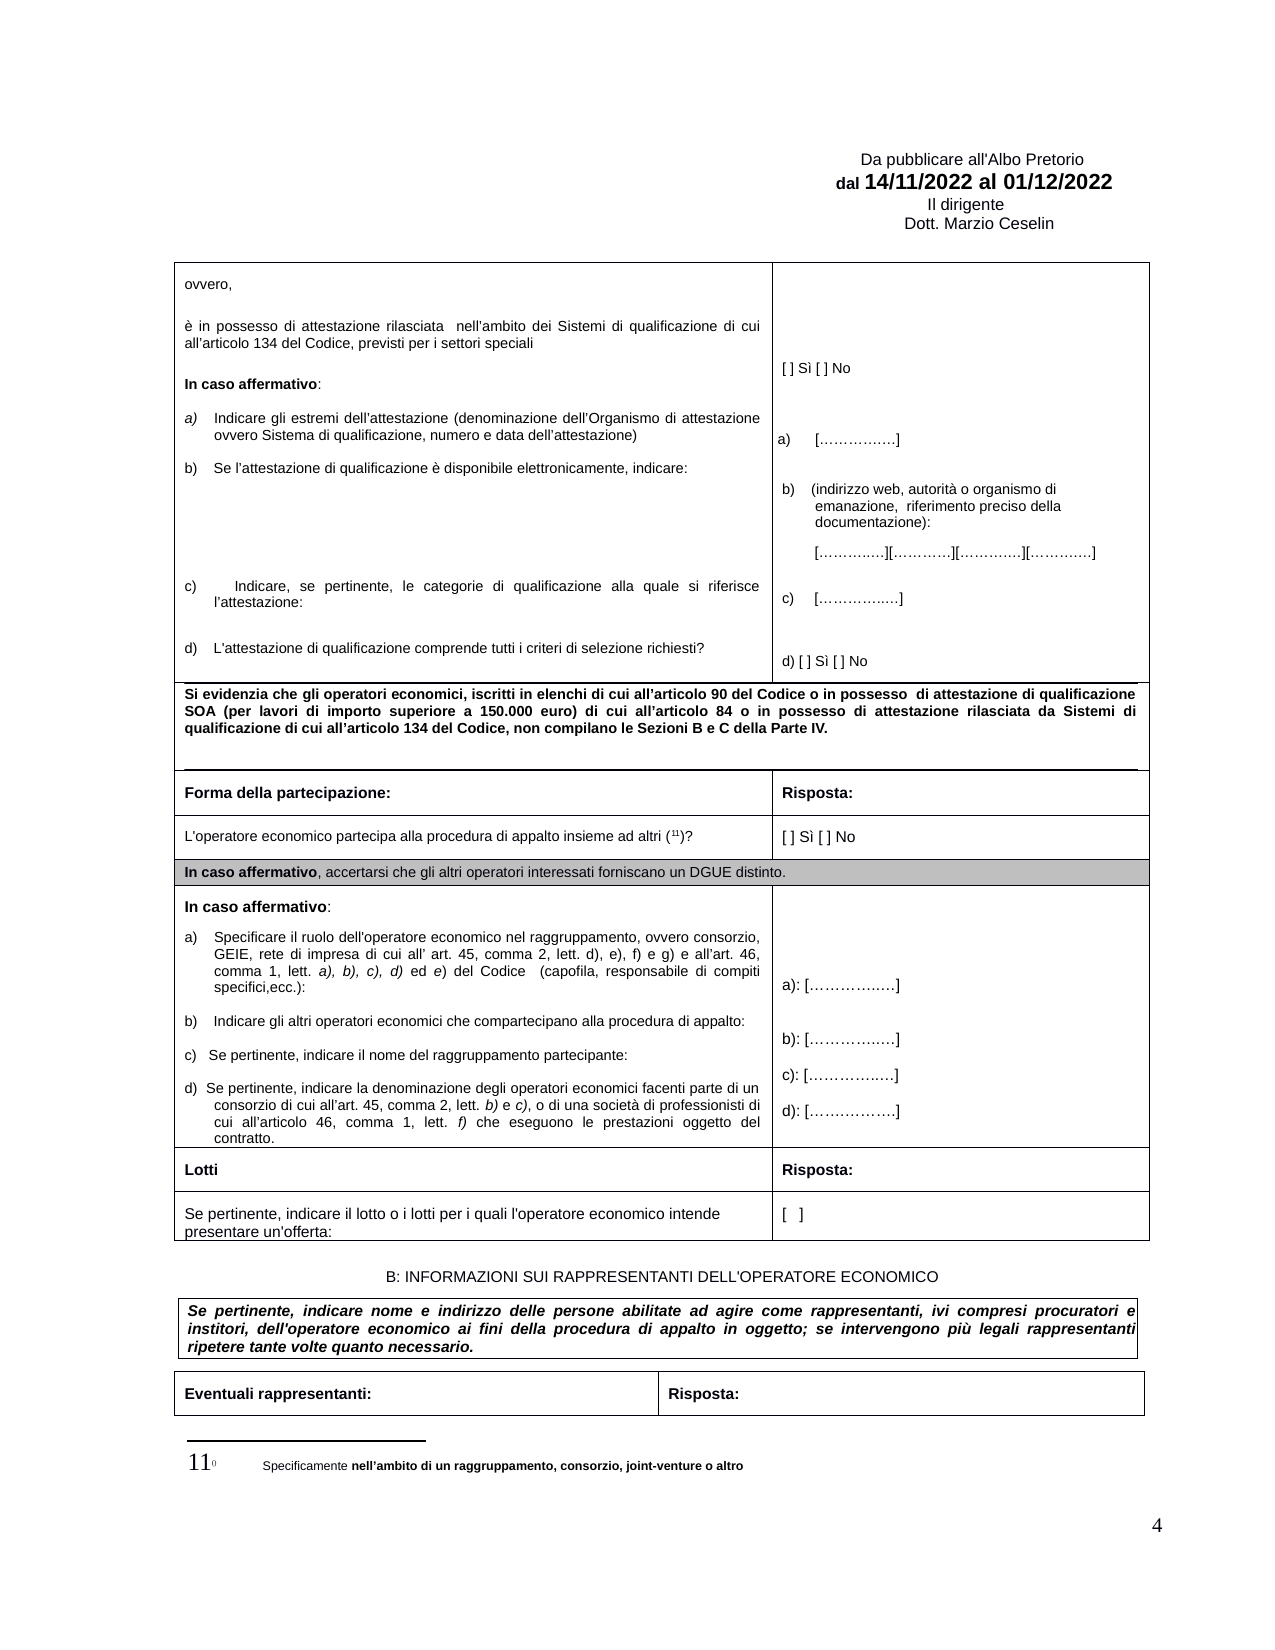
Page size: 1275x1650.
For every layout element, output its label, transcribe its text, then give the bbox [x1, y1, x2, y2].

table_cell [ ] Sì [ ] No [773, 816, 1149, 858]
table_cell In caso affermativo, accertarsi che gli altri operatori interessati forniscano un DGUE distinto. [175, 860, 1149, 885]
title B: Informazioni sui rappresentanti dell'operatore economico [187, 1268, 1137, 1286]
table_cell L'operatore economico partecipa alla procedura di appalto insieme ad altri ()? [175, 816, 772, 858]
table_cell Se pertinente, indicare il lotto o i lotti per i quali l'operatore economico intende presentare un'offerta: [175, 1192, 772, 1240]
table_cell In caso affermativo: Specificare il ruolo dell'operatore economico nel raggruppamento, ovvero consorzio, GEIE, rete di impresa di cui all’ art. 45, comma 2, lett. d), e), f) e g) e all’art. 46, comma 1, lett. a), b), c), d) ed e) del Codice (capofila, responsabile di compiti specifici,ecc.): b) Indicare gli altri operatori economici che compartecipano alla procedura di appalto: c) Se pertinente, indicare il nome del raggruppamento partecipante: d) Se pertinente, indicare la denominazione degli operatori economici facenti parte di un consorzio di cui all’art. 45, comma 2, lett. b) e c), o di una società di professionisti di cui all’articolo 46, comma 1, lett. f) che eseguono le prestazioni oggetto del contratto. [175, 886, 772, 1147]
text Se pertinente, indicare nome e indirizzo delle persone abilitate ad agire come rappresentanti, ivi compresi procuratori e institori, dell'operatore economico ai fini della procedura di appalto in oggetto; se intervengono più legali rappresentanti ripetere tante volte quanto necessario. [179, 1299, 1137, 1358]
table_cell a): […………..…] b): […………..…] c): […………..…] d): […….……….] [773, 886, 1149, 1147]
table_cell Lotti [175, 1148, 772, 1191]
table_cell Risposta: [773, 1148, 1149, 1191]
table_cell [ ] [773, 1192, 1149, 1240]
table_cell ovvero, è in possesso di attestazione rilasciata nell’ambito dei Sistemi di qualificazione di cui all’articolo 134 del Codice, previsti per i settori speciali In caso affermativo: Indicare gli estremi dell’attestazione (denominazione dell’Organismo di attestazione ovvero Sistema di qualificazione, numero e data dell’attestazione) b) Se l’attestazione di qualificazione è disponibile elettronicamente, indicare: c) Indicare, se pertinente, le categorie di qualificazione alla quale si riferisce l’attestazione: d) L'attestazione di qualificazione comprende tutti i criteri di selezione richiesti? [175, 263, 772, 682]
table_cell Forma della partecipazione: [175, 771, 772, 814]
table_header Eventuali rappresentanti: [175, 1372, 658, 1415]
table_cell [ ] Sì [ ] No [………….…] b) (indirizzo web, autorità o organismo di emanazione, riferimento preciso della documentazione): [………..…][…………][……….…][……….…] c) […………..…] d) [ ] Sì [ ] No [773, 263, 1149, 682]
table_header Risposta: [659, 1372, 1144, 1415]
table_cell Risposta: [773, 771, 1149, 814]
table_cell Si evidenzia che gli operatori economici, iscritti in elenchi di cui all’articolo 90 del Codice o in possesso di attestazione di qualificazione SOA (per lavori di importo superiore a 150.000 euro) di cui all’articolo 84 o in possesso di attestazione rilasciata da Sistemi di qualificazione di cui all’articolo 134 del Codice, non compilano le Sezioni B e C della Parte IV. [175, 683, 1149, 770]
